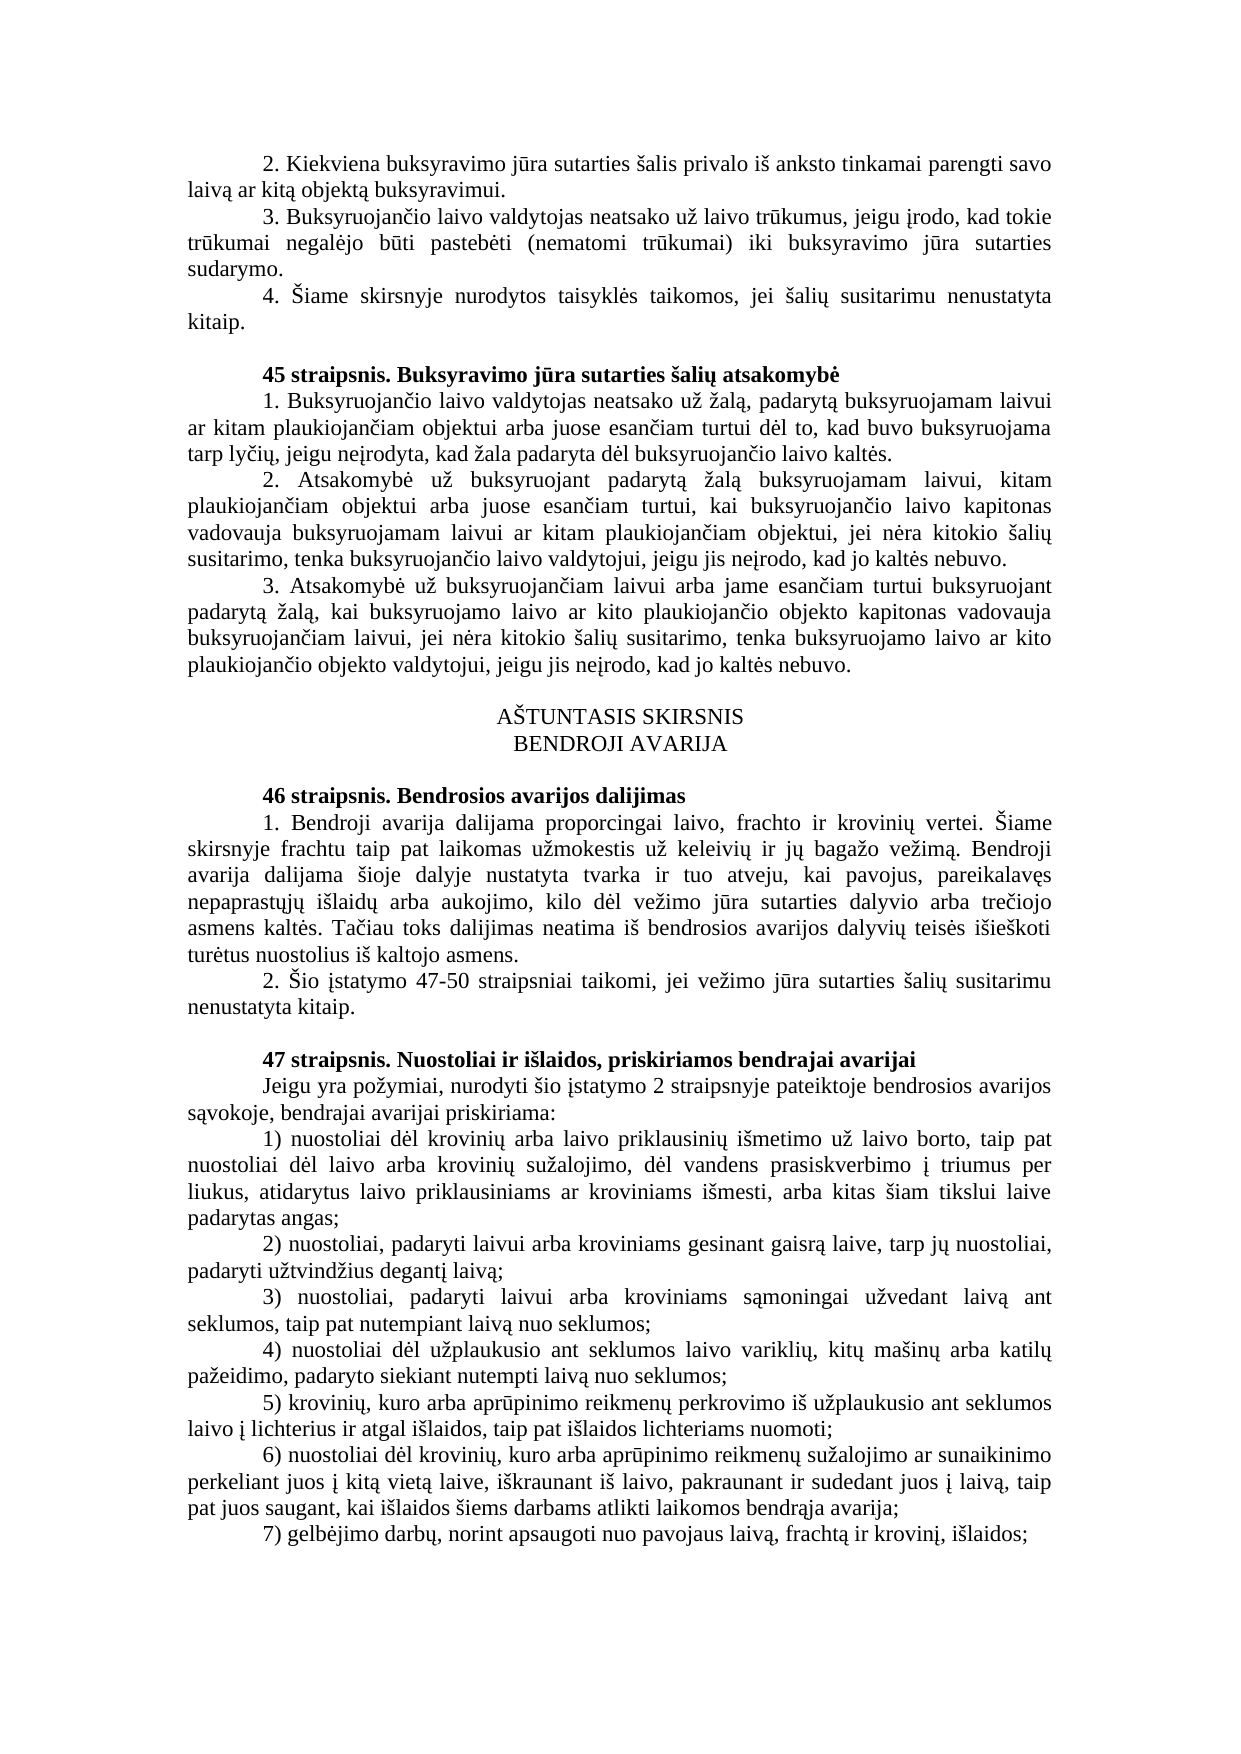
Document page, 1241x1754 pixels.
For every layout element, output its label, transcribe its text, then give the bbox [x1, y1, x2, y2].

text 5) krovinių, kuro arba aprūpinimo reikmenų perkrovimo iš užplaukusio ant seklumos laivo į lichterius ir atgal išlaidos, taip pat išlaidos lichteriams nuomoti; [187, 1389, 1053, 1441]
text BENDROJI AVARIJA [187, 730, 1053, 756]
text 2) nuostoliai, padaryti laivui arba kroviniams gesinant gaisrą laive, tarp jų nuostoliai, padaryti užtvindžius degantį laivą; [187, 1231, 1053, 1283]
text 7) gelbėjimo darbų, norint apsaugoti nuo pavojaus laivą, frachtą ir krovinį, išlaidos; [187, 1520, 1053, 1547]
text 3. Buksyruojančio laivo valdytojas neatsako už laivo trūkumus, jeigu įrodo, kad tokie trūkumai negalėjo būti pastebėti (nematomi trūkumai) iki buksyravimo jūra sutarties sudarymo. [187, 203, 1053, 282]
text AŠTUNTASIS SKIRSNIS [187, 703, 1053, 730]
text Jeigu yra požymiai, nurodyti šio įstatymo 2 straipsnyje pateiktoje bendrosios avarijos sąvokoje, bendrajai avarijai priskiriama: [187, 1072, 1053, 1125]
text 3. Atsakomybė už buksyruojančiam laivui arba jame esančiam turtui buksyruojant padarytą žalą, kai buksyruojamo laivo ar kito plaukiojančio objekto kapitonas vadovauja buksyruojančiam laivui, jei nėra kitokio šalių susitarimo, tenka buksyruojamo laivo ar kito plaukiojančio objekto valdytojui, jeigu jis neįrodo, kad jo kaltės nebuvo. [187, 572, 1053, 677]
text 2. Kiekviena buksyravimo jūra sutarties šalis privalo iš anksto tinkamai parengti savo laivą ar kitą objektą buksyravimui. [187, 150, 1053, 203]
text 4) nuostoliai dėl užplaukusio ant seklumos laivo variklių, kitų mašinų arba katilų pažeidimo, padaryto siekiant nutempti laivą nuo seklumos; [187, 1336, 1053, 1389]
text 2. Šio įstatymo 47-50 straipsniai taikomi, jei vežimo jūra sutarties šalių susitarimu nenustatyta kitaip. [187, 967, 1053, 1020]
text 1. Bendroji avarija dalijama proporcingai laivo, frachto ir krovinių vertei. Šiame skirsnyje frachtu taip pat laikomas užmokestis už keleivių ir jų bagažo vežimą. Bendroji avarija dalijama šioje dalyje nustatyta tvarka ir tuo atveju, kai pavojus, pareikalavęs nepaprastųjų išlaidų arba aukojimo, kilo dėl vežimo jūra sutarties dalyvio arba trečiojo asmens kaltės. Tačiau toks dalijimas neatima iš bendrosios avarijos dalyvių teisės išieškoti turėtus nuostolius iš kaltojo asmens. [187, 809, 1053, 967]
text 45 straipsnis. Buksyravimo jūra sutarties šalių atsakomybė [187, 361, 1053, 387]
text 2. Atsakomybė už buksyruojant padarytą žalą buksyruojamam laivui, kitam plaukiojančiam objektui arba juose esančiam turtui, kai buksyruojančio laivo kapitonas vadovauja buksyruojamam laivui ar kitam plaukiojančiam objektui, jei nėra kitokio šalių susitarimo, tenka buksyruojančio laivo valdytojui, jeigu jis neįrodo, kad jo kaltės nebuvo. [187, 466, 1053, 572]
text 1. Buksyruojančio laivo valdytojas neatsako už žalą, padarytą buksyruojamam laivui ar kitam plaukiojančiam objektui arba juose esančiam turtui dėl to, kad buvo buksyruojama tarp lyčių, jeigu neįrodyta, kad žala padaryta dėl buksyruojančio laivo kaltės. [187, 387, 1053, 466]
text 46 straipsnis. Bendrosios avarijos dalijimas [187, 782, 1053, 809]
text 4. Šiame skirsnyje nurodytos taisyklės taikomos, jei šalių susitarimu nenustatyta kitaip. [187, 282, 1053, 334]
text 3) nuostoliai, padaryti laivui arba kroviniams sąmoningai užvedant laivą ant seklumos, taip pat nutempiant laivą nuo seklumos; [187, 1283, 1053, 1336]
text 47 straipsnis. Nuostoliai ir išlaidos, priskiriamos bendrajai avarijai [187, 1046, 1053, 1072]
text 6) nuostoliai dėl krovinių, kuro arba aprūpinimo reikmenų sužalojimo ar sunaikinimo perkeliant juos į kitą vietą laive, iškraunant iš laivo, pakraunant ir sudedant juos į laivą, taip pat juos saugant, kai išlaidos šiems darbams atlikti laikomos bendrąja avarija; [187, 1441, 1053, 1520]
text 1) nuostoliai dėl krovinių arba laivo priklausinių išmetimo už laivo borto, taip pat nuostoliai dėl laivo arba krovinių sužalojimo, dėl vandens prasiskverbimo į triumus per liukus, atidarytus laivo priklausiniams ar kroviniams išmesti, arba kitas šiam tikslui laive padarytas angas; [187, 1125, 1053, 1231]
